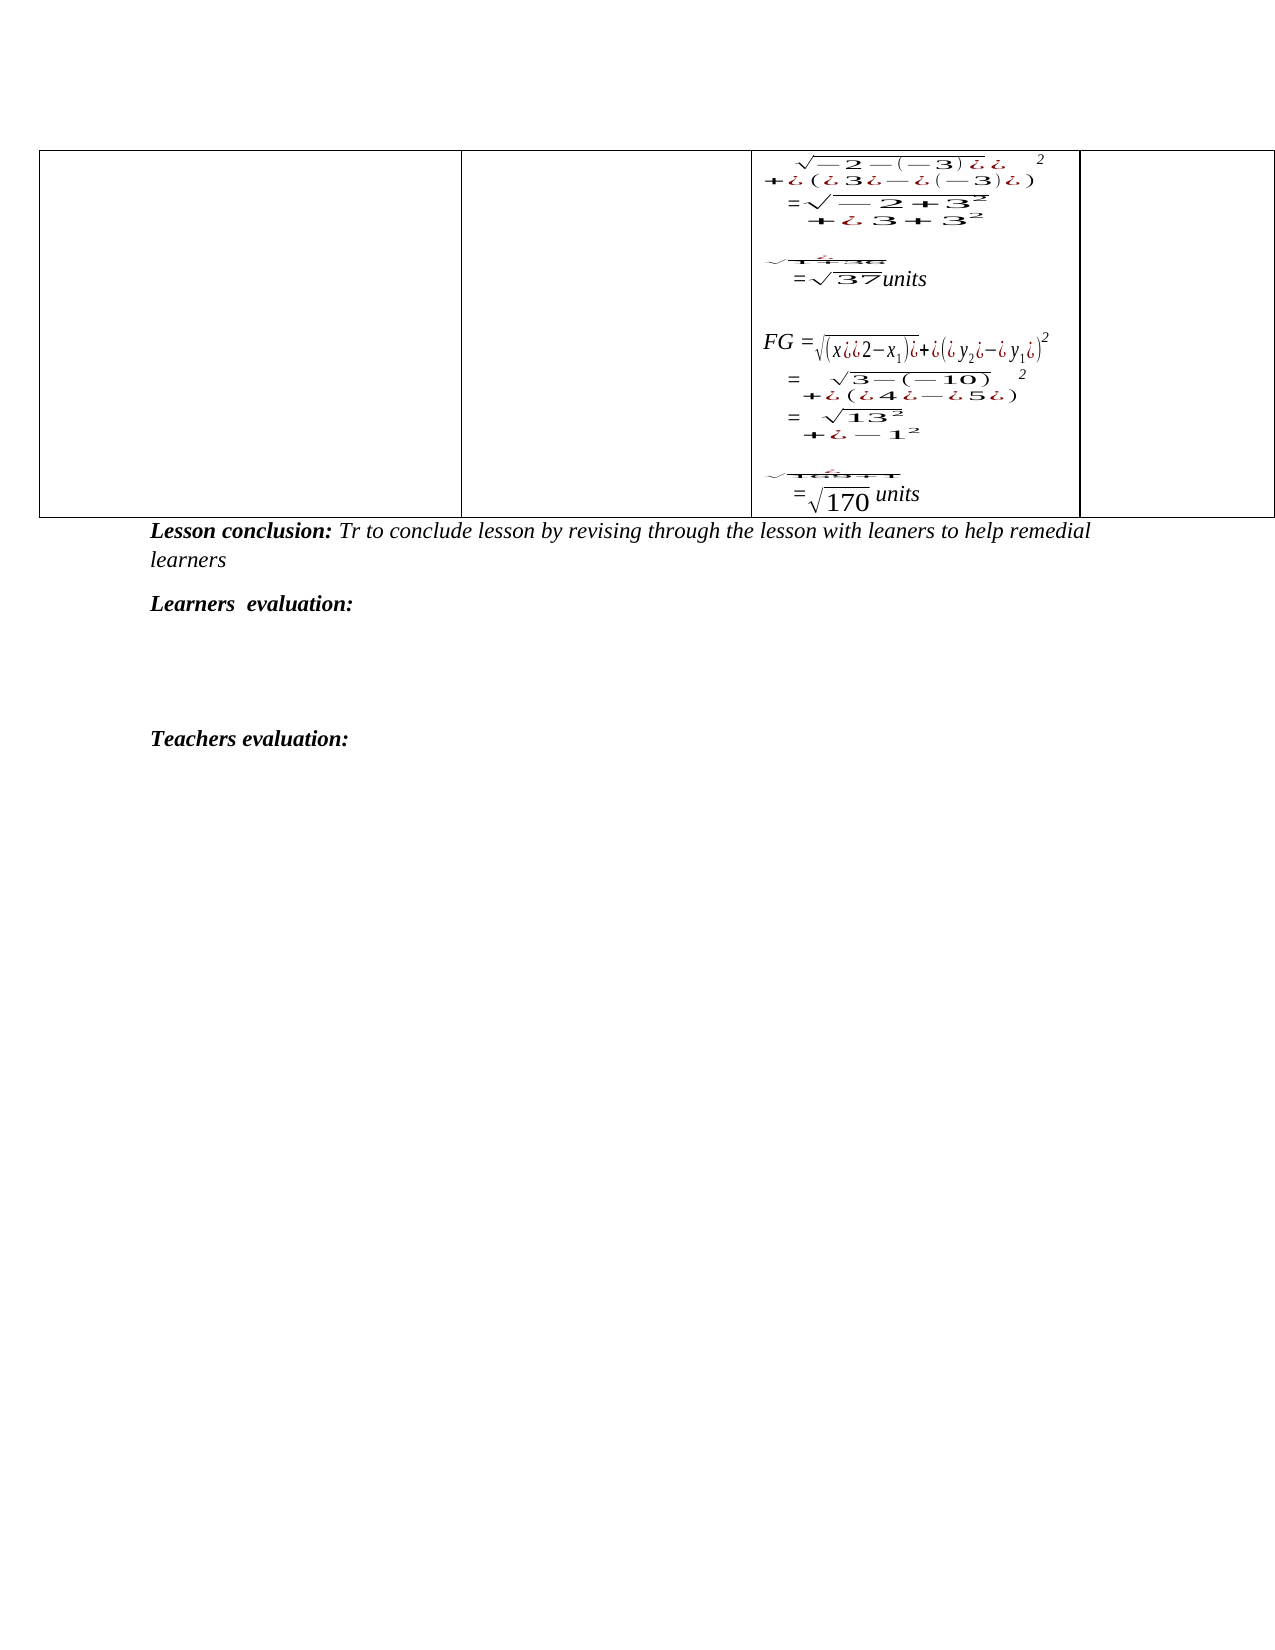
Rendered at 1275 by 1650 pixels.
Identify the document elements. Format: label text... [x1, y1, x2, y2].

text Lesson conclusion: Tr to conclude lesson by revising through the lesson with leaners to help remedial learners [150, 518, 1125, 572]
table_cell [1081, 151, 1274, 517]
table_cell [462, 151, 751, 517]
table_cell COORDINATE GEOMERTY LENGTH OF A STRAIGHT LINE BETWEEN TWO POINT The distance D between any two point on the Cartesian plan with coordinate (x1,x2) and (y1,y2) can be found using the formula Distance =2 EXAMPLE Find the length of each of the following lines on the cartersian plane AB if A(9,5) and B(3,13) SOLUTION D =2 =2 = = =10units EXAMPLE 2 Find the length of each of the following lines on the cartersian plane JK if J(-5,-4) and K(-7,-2) EXERCISE 1.Calculae the lenghth of each of the following lines on the Cartesian plane a.CD,if C(2,2) and D(4,3) b. ST,if S(-3,-3) and T(-2,3) c. FG,if F(-10,5) and G(3,4) [40, 151, 461, 517]
table_cell Learners to listen attentively Learners to write the examples in their exercise books Learners to listen attentively and ask question volunteer learners to go and solve on the board Learners listens attentively EXPECTED ANSWER JK=2 =2 = = units Learners to write the exercise in their exercise books EXPECTED ANSWERS a. CD =2 =2 = = units b.ST=2 =2 = =units FG =2 =2 = = units [752, 151, 1079, 517]
text Teachers evaluation: [150, 725, 1125, 751]
text Learners evaluation: [150, 591, 1125, 617]
